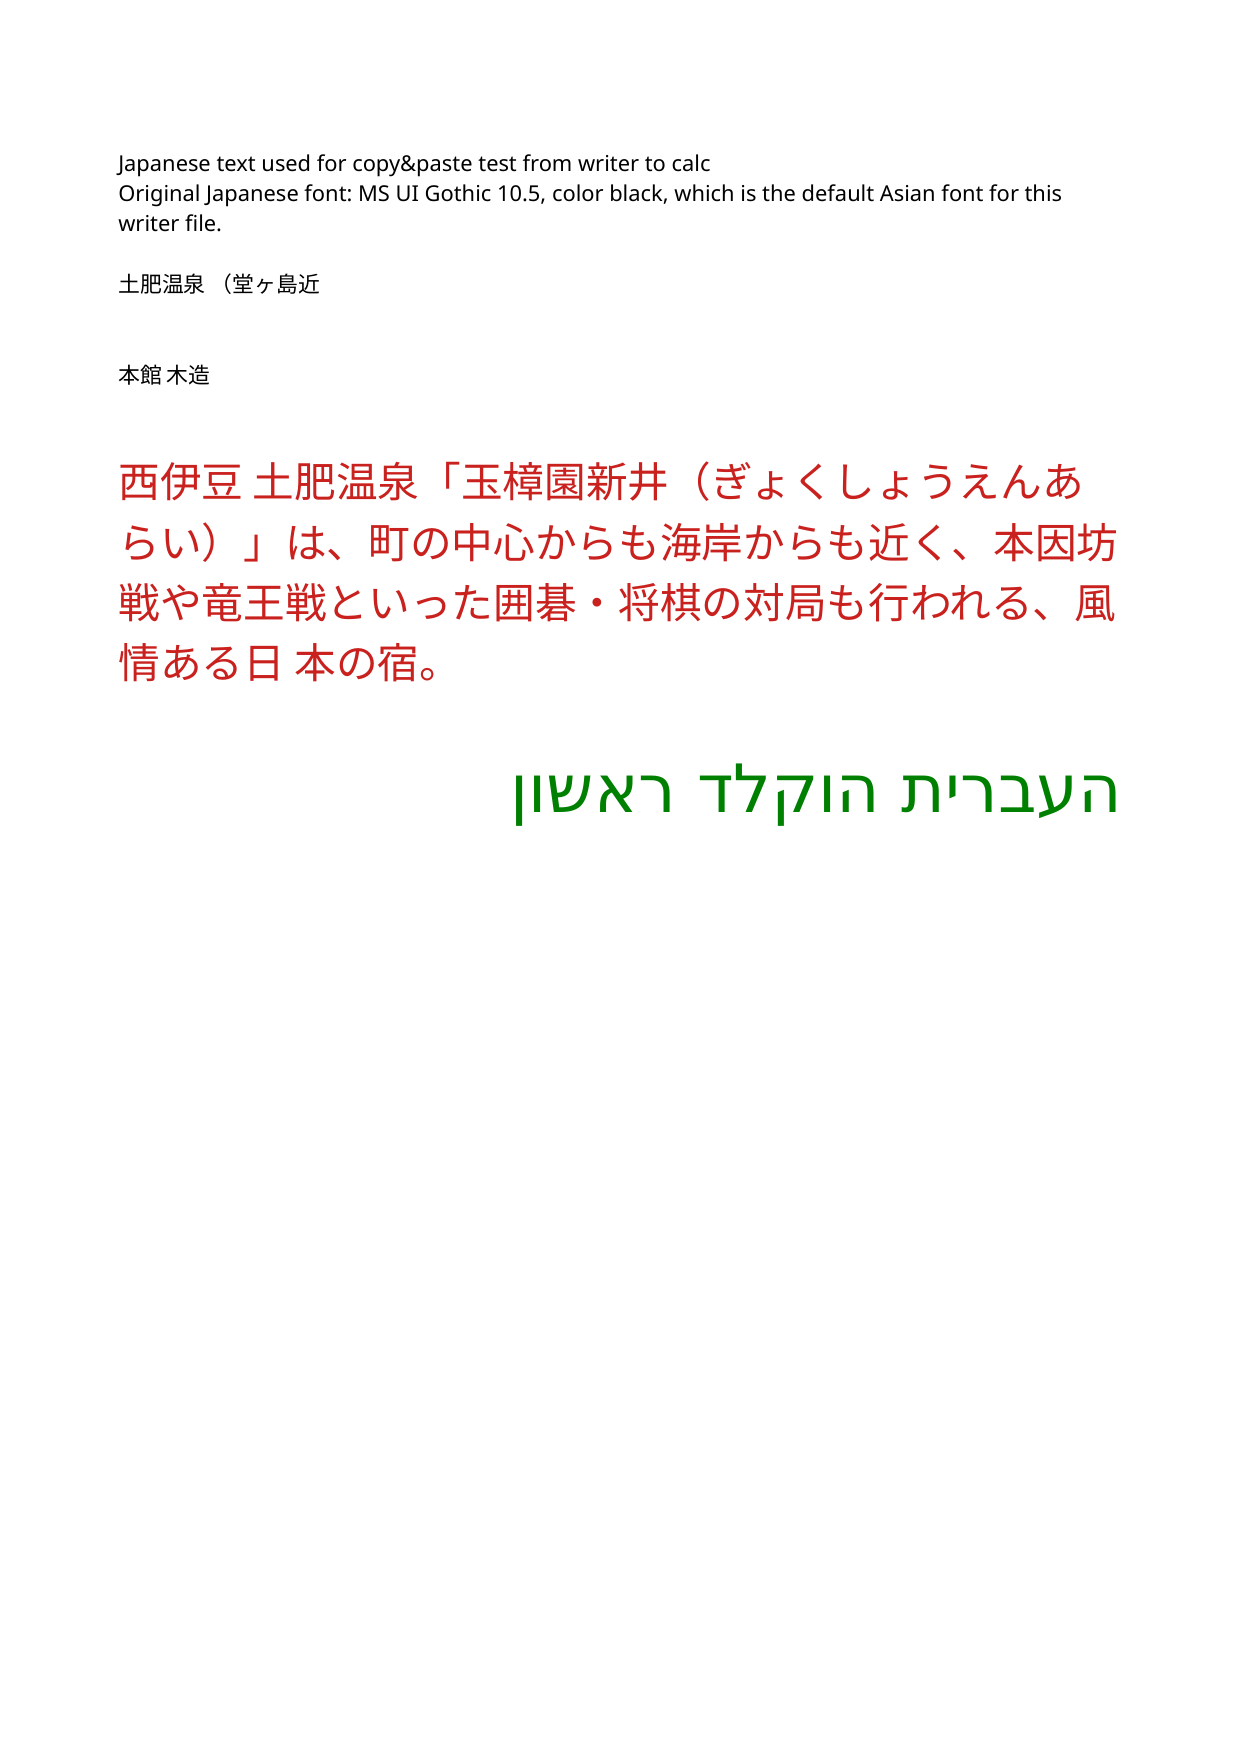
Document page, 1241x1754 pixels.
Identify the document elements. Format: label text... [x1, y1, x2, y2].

text 西伊豆 土肥温泉「玉樟園新井（ぎょくしょうえんあらい）」は、町の中心からも海岸からも近く、本因坊戦や竜王戦といった囲碁・将棋の対局も行われる、風情ある日 本の宿。 [118, 449, 1122, 721]
text Japanese text used for copy&paste test from writer to calc [118, 148, 1122, 178]
text העברית הוקלד ראשון [118, 750, 1122, 828]
text Original Japanese font: MS UI Gothic 10.5, color black, which is the default Asian font for this writer file. [118, 178, 1122, 237]
text 土肥温泉 （堂ヶ島近 [118, 267, 1122, 299]
text 本館 木造 [118, 358, 1122, 390]
